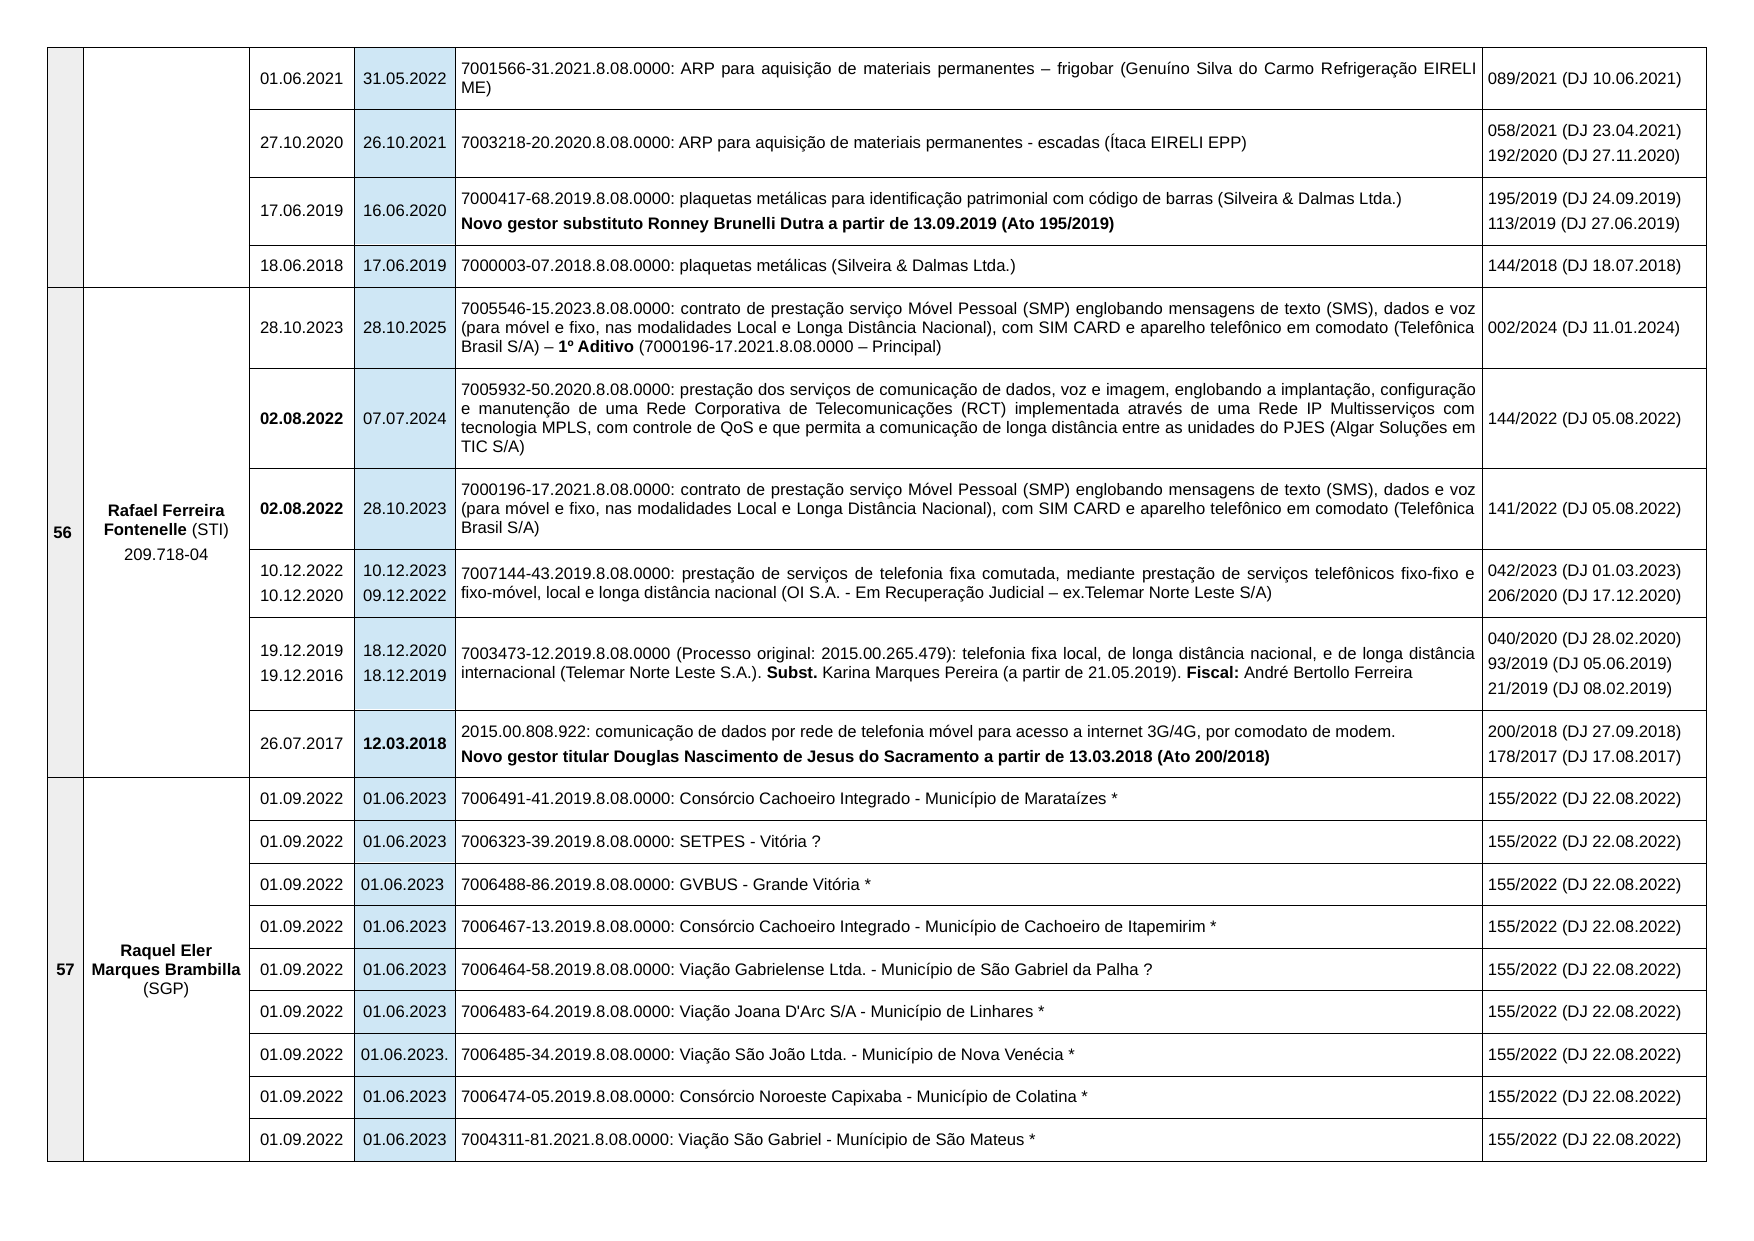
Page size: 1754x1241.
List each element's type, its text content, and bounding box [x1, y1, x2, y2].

table_cell 10.12.2023 09.12.2022 [355, 550, 455, 617]
table_cell Raquel Eler Marques Brambilla (SGP) [84, 778, 249, 1161]
table_cell 195/2019 (DJ 24.09.2019) 113/2019 (DJ 27.06.2019) [1483, 178, 1706, 244]
table_cell 01.06.2023 [355, 778, 455, 820]
table_cell 01.09.2022 [250, 1077, 354, 1118]
table_cell 155/2022 (DJ 22.08.2022) [1483, 991, 1706, 1033]
table_cell 155/2022 (DJ 22.08.2022) [1483, 821, 1706, 862]
table_cell 7006491-41.2019.8.08.0000: Consórcio Cachoeiro Integrado - Município de Marataízes * [456, 778, 1482, 820]
table_cell 56 [48, 288, 83, 777]
table_cell 18.06.2018 [250, 246, 354, 287]
table_cell 200/2018 (DJ 27.09.2018) 178/2017 (DJ 17.08.2017) [1483, 711, 1706, 777]
table_cell 01.06.2023 [355, 949, 455, 990]
table_cell [84, 48, 249, 287]
table_cell 10.12.2022 10.12.2020 [250, 550, 354, 617]
table_cell 7006323-39.2019.8.08.0000: SETPES - Vitória ? [456, 821, 1482, 862]
table_cell 7000417-68.2019.8.08.0000: plaquetas metálicas para identificação patrimonial com código de barras (Silveira & Dalmas Ltda.) Novo gestor substituto Ronney Brunelli Dutra a partir de 13.09.2019 (Ato 195/2019) [456, 178, 1482, 244]
table_cell 040/2020 (DJ 28.02.2020) 93/2019 (DJ 05.06.2019) 21/2019 (DJ 08.02.2019) [1483, 618, 1706, 709]
table_cell 57 [48, 778, 83, 1161]
table_cell 02.08.2022 [250, 369, 354, 468]
table_cell 155/2022 (DJ 22.08.2022) [1483, 949, 1706, 990]
table_cell 155/2022 (DJ 22.08.2022) [1483, 906, 1706, 948]
table_cell 155/2022 (DJ 22.08.2022) [1483, 1077, 1706, 1118]
table_cell 19.12.2019 19.12.2016 [250, 618, 354, 709]
table_cell 7001566-31.2021.8.08.0000: ARP para aquisição de materiais permanentes – frigobar (Genuíno Silva do Carmo Refrigeração EIRELI ME) [456, 48, 1482, 109]
table_cell 7000196-17.2021.8.08.0000: contrato de prestação serviço Móvel Pessoal (SMP) englobando mensagens de texto (SMS), dados e voz (para móvel e fixo, nas modalidades Local e Longa Distância Nacional), com SIM CARD e aparelho telefônico em comodato (Telefônica Brasil S/A) [456, 469, 1482, 549]
table_cell 144/2018 (DJ 18.07.2018) [1483, 246, 1706, 287]
table_cell 01.09.2022 [250, 906, 354, 948]
table_cell 12.03.2018 [355, 711, 455, 777]
table_cell 01.06.2023 [355, 1077, 455, 1118]
table_cell 155/2022 (DJ 22.08.2022) [1483, 778, 1706, 820]
table_cell 01.06.2023 [355, 864, 455, 905]
table_cell 7003218-20.2020.8.08.0000: ARP para aquisição de materiais permanentes - escadas (Ítaca EIRELI EPP) [456, 110, 1482, 177]
table_cell 7005546-15.2023.8.08.0000: contrato de prestação serviço Móvel Pessoal (SMP) englobando mensagens de texto (SMS), dados e voz (para móvel e fixo, nas modalidades Local e Longa Distância Nacional), com SIM CARD e aparelho telefônico em comodato (Telefônica Brasil S/A) – 1º Aditivo (7000196-17.2021.8.08.0000 – Principal) [456, 288, 1482, 368]
table_cell 01.09.2022 [250, 778, 354, 820]
table_cell 144/2022 (DJ 05.08.2022) [1483, 369, 1706, 468]
table_cell 28.10.2023 [355, 469, 455, 549]
table_cell 16.06.2020 [355, 178, 455, 244]
table_cell 01.06.2023 [355, 1119, 455, 1161]
table_cell 7006483-64.2019.8.08.0000: Viação Joana D'Arc S/A - Município de Linhares * [456, 991, 1482, 1033]
table_cell 01.06.2021 [250, 48, 354, 109]
table_cell 089/2021 (DJ 10.06.2021) [1483, 48, 1706, 109]
table_cell 002/2024 (DJ 11.01.2024) [1483, 288, 1706, 368]
table_cell 31.05.2022 [355, 48, 455, 109]
table_cell 01.09.2022 [250, 821, 354, 862]
table_cell 18.12.2020 18.12.2019 [355, 618, 455, 709]
table_cell 01.09.2022 [250, 864, 354, 905]
table_cell 7006488-86.2019.8.08.0000: GVBUS - Grande Vitória * [456, 864, 1482, 905]
table_cell 058/2021 (DJ 23.04.2021) 192/2020 (DJ 27.11.2020) [1483, 110, 1706, 177]
table_cell 155/2022 (DJ 22.08.2022) [1483, 864, 1706, 905]
table_cell 2015.00.808.922: comunicação de dados por rede de telefonia móvel para acesso a internet 3G/4G, por comodato de modem. Novo gestor titular Douglas Nascimento de Jesus do Sacramento a partir de 13.03.2018 (Ato 200/2018) [456, 711, 1482, 777]
table_cell 7006485-34.2019.8.08.0000: Viação São João Ltda. - Município de Nova Venécia * [456, 1034, 1482, 1076]
table_cell 28.10.2023 [250, 288, 354, 368]
table_cell 26.07.2017 [250, 711, 354, 777]
table_cell 7006467-13.2019.8.08.0000: Consórcio Cachoeiro Integrado - Município de Cachoeiro de Itapemirim * [456, 906, 1482, 948]
table_cell 01.09.2022 [250, 949, 354, 990]
table_cell 7000003-07.2018.8.08.0000: plaquetas metálicas (Silveira & Dalmas Ltda.) [456, 246, 1482, 287]
table_cell 28.10.2025 [355, 288, 455, 368]
table_cell 07.07.2024 [355, 369, 455, 468]
table_cell 01.09.2022 [250, 1119, 354, 1161]
table_cell 155/2022 (DJ 22.08.2022) [1483, 1119, 1706, 1161]
table_cell 7006474-05.2019.8.08.0000: Consórcio Noroeste Capixaba - Município de Colatina * [456, 1077, 1482, 1118]
table_cell 7006464-58.2019.8.08.0000: Viação Gabrielense Ltda. - Município de São Gabriel da Palha ? [456, 949, 1482, 990]
table_cell 042/2023 (DJ 01.03.2023) 206/2020 (DJ 17.12.2020) [1483, 550, 1706, 617]
table_cell 01.06.2023 [355, 821, 455, 862]
table_cell 7004311-81.2021.8.08.0000: Viação São Gabriel - Munícipio de São Mateus * [456, 1119, 1482, 1161]
table_cell 01.06.2023 [355, 906, 455, 948]
table_cell 01.09.2022 [250, 991, 354, 1033]
table_cell 02.08.2022 [250, 469, 354, 549]
table_cell 26.10.2021 [355, 110, 455, 177]
table_cell 141/2022 (DJ 05.08.2022) [1483, 469, 1706, 549]
table_cell 17.06.2019 [355, 246, 455, 287]
table_cell 27.10.2020 [250, 110, 354, 177]
table_cell [48, 48, 83, 287]
table_cell 01.06.2023 [355, 991, 455, 1033]
table_cell 155/2022 (DJ 22.08.2022) [1483, 1034, 1706, 1076]
table_cell 17.06.2019 [250, 178, 354, 244]
table_cell 7005932-50.2020.8.08.0000: prestação dos serviços de comunicação de dados, voz e imagem, englobando a implantação, configuração e manutenção de uma Rede Corporativa de Telecomunicações (RCT) implementada através de uma Rede IP Multisserviços com tecnologia MPLS, com controle de QoS e que permita a comunicação de longa distância entre as unidades do PJES (Algar Soluções em TIC S/A) [456, 369, 1482, 468]
table_cell 01.09.2022 [250, 1034, 354, 1076]
table_cell Rafael Ferreira Fontenelle (STI) 209.718-04 [84, 288, 249, 777]
table_cell 7003473-12.2019.8.08.0000 (Processo original: 2015.00.265.479): telefonia fixa local, de longa distância nacional, e de longa distância internacional (Telemar Norte Leste S.A.). Subst. Karina Marques Pereira (a partir de 21.05.2019). Fiscal: André Bertollo Ferreira [456, 618, 1482, 709]
table_cell 01.06.2023. [355, 1034, 455, 1076]
table_cell 7007144-43.2019.8.08.0000: prestação de serviços de telefonia fixa comutada, mediante prestação de serviços telefônicos fixo-fixo e fixo-móvel, local e longa distância nacional (OI S.A. - Em Recuperação Judicial – ex.Telemar Norte Leste S/A) [456, 550, 1482, 617]
